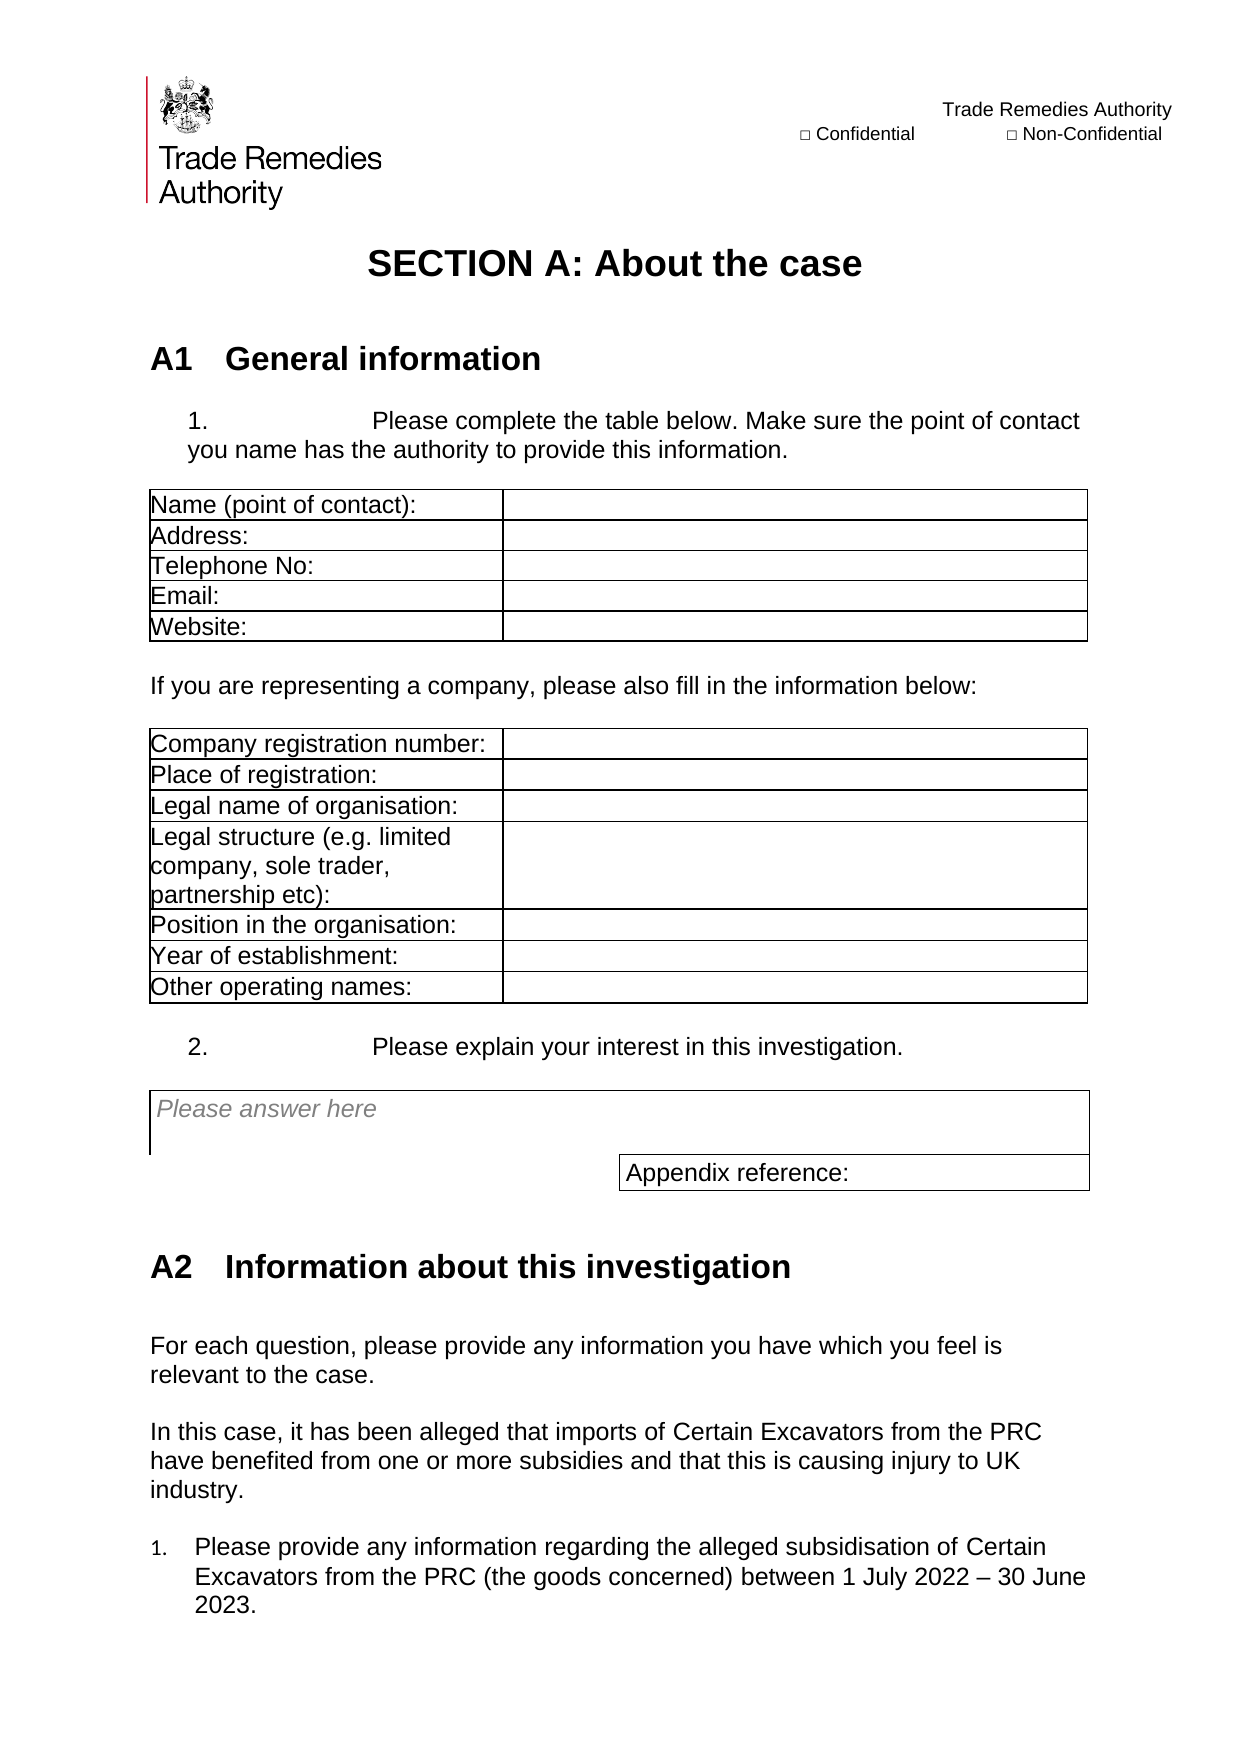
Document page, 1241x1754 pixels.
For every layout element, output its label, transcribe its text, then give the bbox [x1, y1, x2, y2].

table_cell [504, 972, 1087, 1002]
table_cell [504, 791, 1087, 821]
table_cell Other operating names: [151, 972, 502, 1002]
text If you are representing a company, please also fill in the information below: [150, 671, 1090, 699]
table_cell Legal name of organisation: [151, 791, 502, 821]
table_cell [504, 910, 1087, 939]
subtitle A1 General information [150, 339, 1090, 378]
table_cell Year of establishment: [151, 941, 502, 971]
table_cell Position in the organisation: [151, 910, 502, 939]
table_cell Legal structure (e.g. limited company, sole trader, partnership etc): [151, 822, 502, 908]
list Please complete the table below. Make sure the point of contact you name has the authority to provide this information. [187, 406, 1090, 464]
table_cell Telephone No: [151, 551, 502, 580]
table_header Name (point of contact): [151, 490, 502, 519]
table_cell [504, 941, 1087, 971]
list Please explain your interest in this investigation. [187, 1032, 1090, 1061]
list Please provide any information regarding the alleged subsidisation of Certain Excavators from the PRC (the goods concerned) between 1 July 2022 – 30 June 2023. [150, 1532, 1090, 1619]
table_cell [504, 612, 1087, 640]
subtitle A2 Information about this investigation [150, 1247, 1090, 1285]
table_cell Place of registration: [151, 760, 502, 789]
table_cell Email: [151, 581, 502, 610]
table_header [504, 490, 1087, 519]
table_cell [150, 1155, 619, 1190]
table_cell [504, 581, 1087, 610]
table_cell [504, 521, 1087, 549]
text For each question, please provide any information you have which you feel is relevant to the case. [150, 1331, 1090, 1388]
table_cell [504, 822, 1087, 908]
table_cell Address: [151, 521, 502, 549]
subtitle SECTION A: About the case [150, 241, 1090, 284]
table_cell [504, 760, 1087, 789]
table_cell Appendix reference: [620, 1155, 1089, 1190]
text In this case, it has been alleged that imports of Certain Excavators from the PRC have benefited from one or more subsidies and that this is causing injury to UK industry. [150, 1417, 1090, 1503]
table_cell Website: [151, 612, 502, 640]
table_header [504, 729, 1087, 758]
table_cell [504, 551, 1087, 580]
table_header Company registration number: [151, 729, 502, 758]
table_header Please answer here [151, 1091, 1089, 1154]
